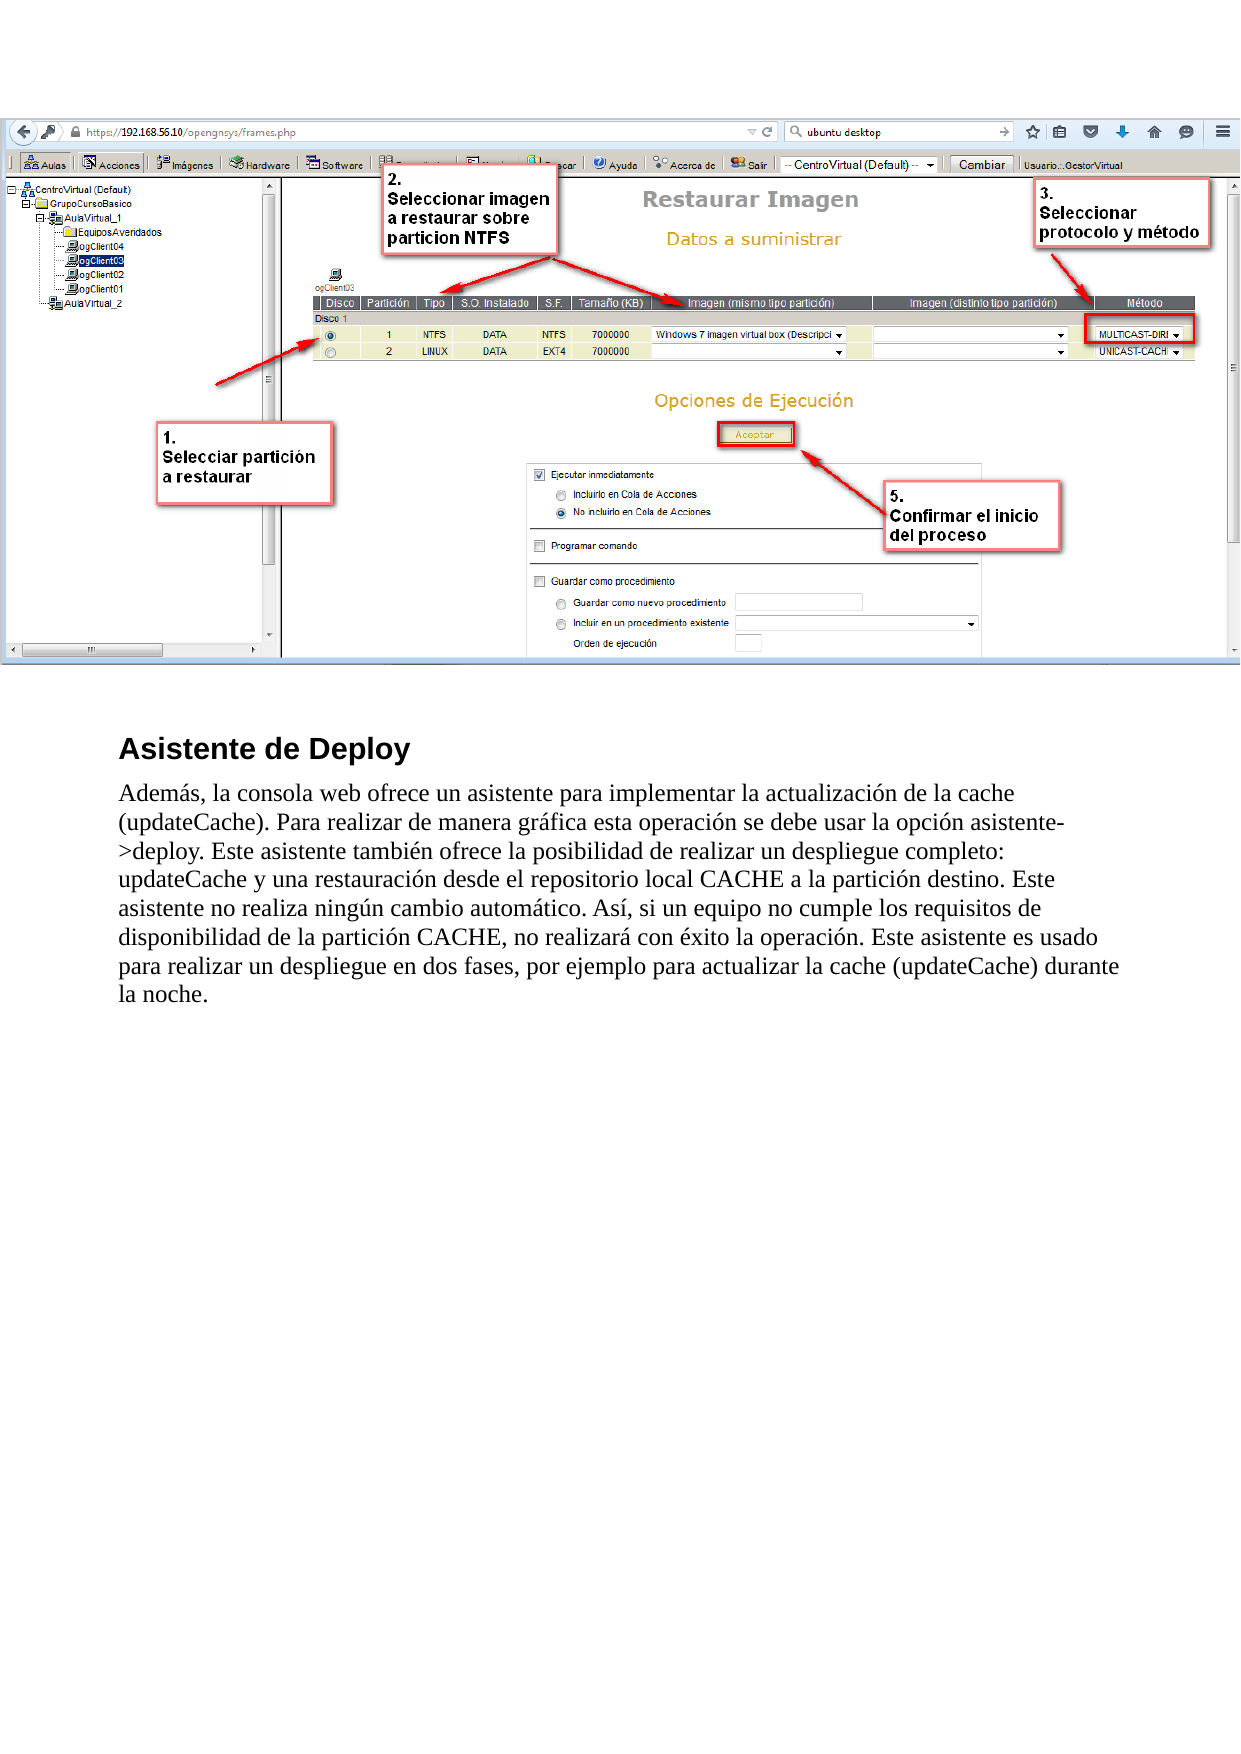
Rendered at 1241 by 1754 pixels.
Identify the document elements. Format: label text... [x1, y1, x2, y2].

text Además, la consola web ofrece un asistente para implementar la actualización de la cache (updateCache). Para realizar de manera gráfica esta operación se debe usar la opción asistente->deploy. Este asistente también ofrece la posibilidad de realizar un despliegue completo: updateCache y una restauración desde el repositorio local CACHE a la partición destino. Este asistente no realiza ningún cambio automático. Así, si un equipo no cumple los requisitos de disponibilidad de la partición CACHE, no realizará con éxito la operación. Este asistente es usado para realizar un despliegue en dos fases, por ejemplo para actualizar la cache (updateCache) durante la noche. [118, 778, 1122, 1008]
subtitle Asistente de Deploy [118, 730, 1122, 766]
